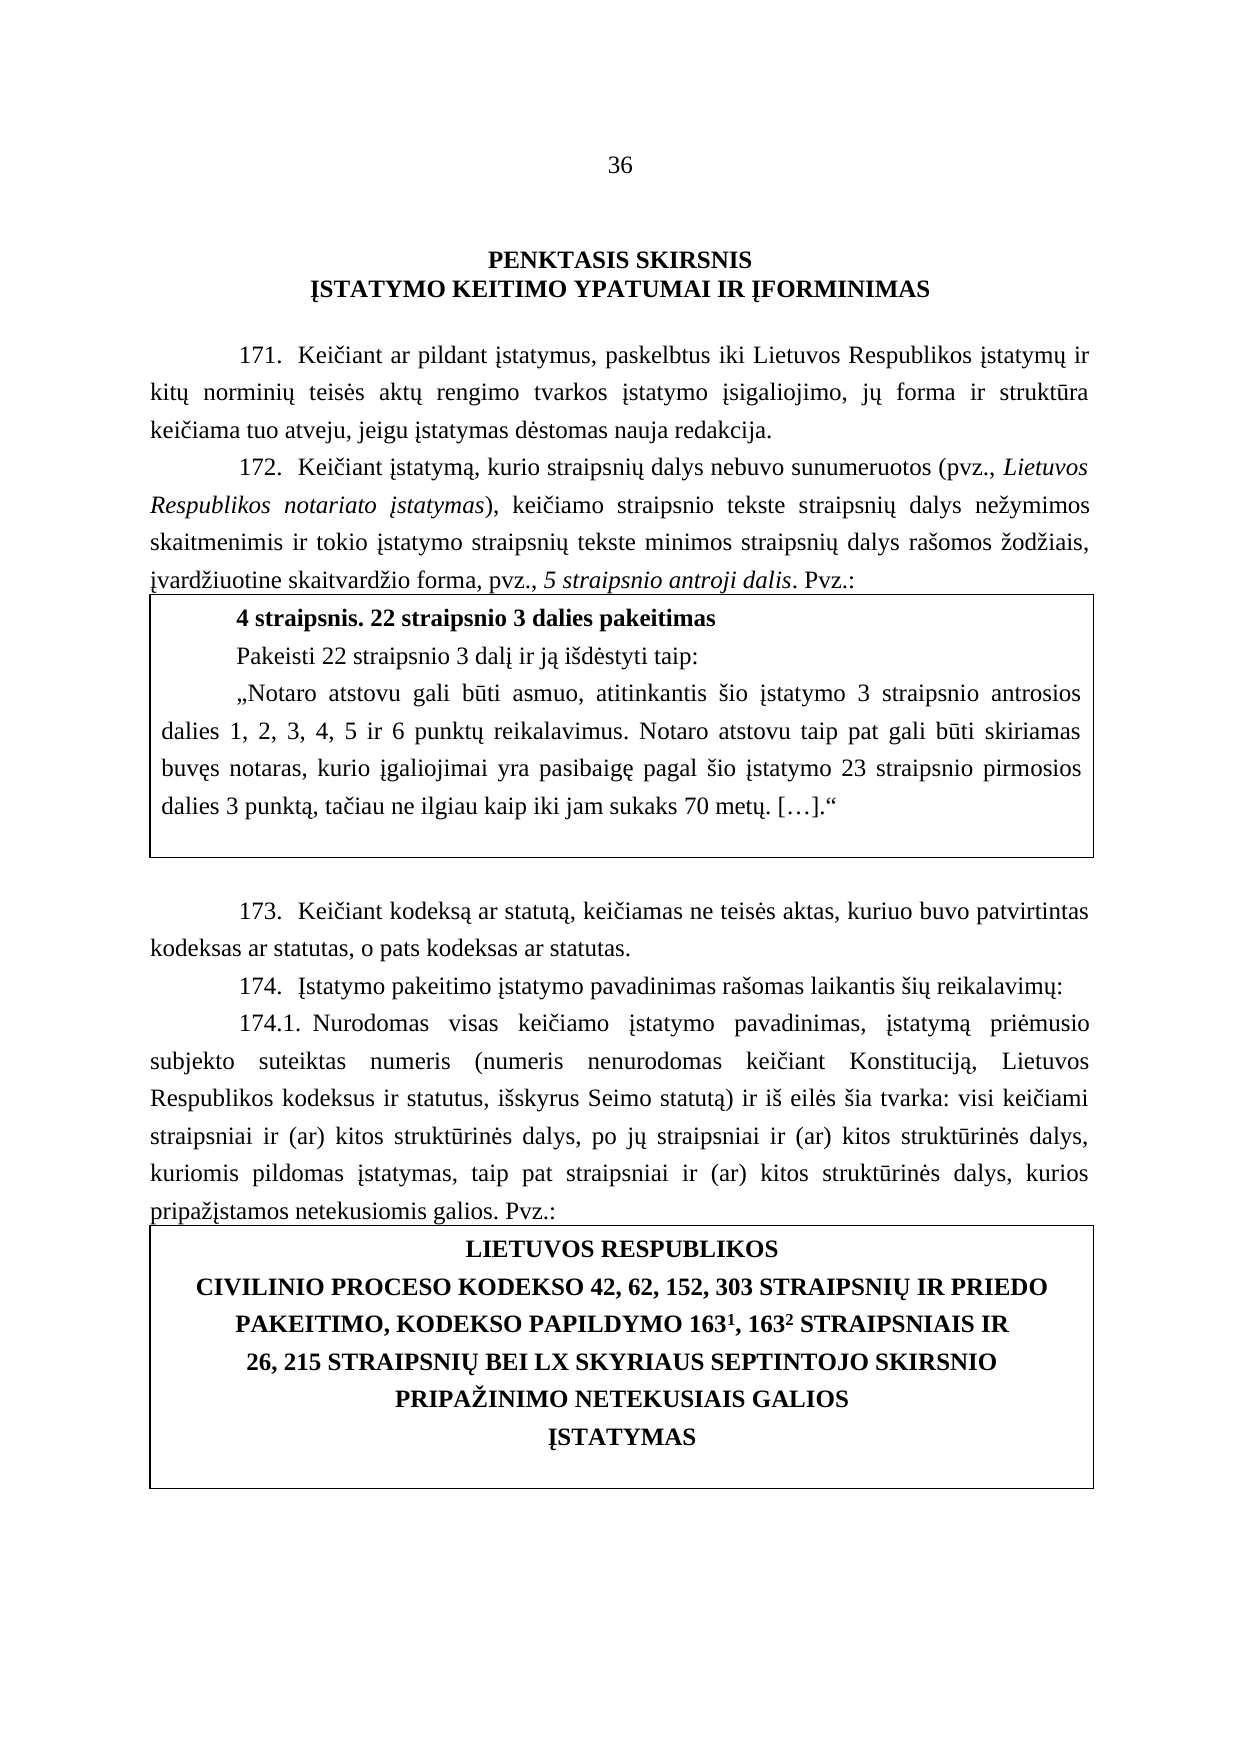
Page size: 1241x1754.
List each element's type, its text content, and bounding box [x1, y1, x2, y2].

text 171. Keičiant ar pildant įstatymus, paskelbtus iki Lietuvos Respublikos įstatymų ir kitų norminių teisės aktų rengimo tvarkos įstatymo įsigaliojimo, jų forma ir struktūra keičiama tuo atveju, jeigu įstatymas dėstomas nauja redakcija. [150, 331, 1090, 444]
text PENKTASIS SKIRSNIS [150, 245, 1090, 274]
text ĮSTATYMO KEITIMO YPATUMAI IR ĮFORMINIMAS [150, 274, 1090, 302]
text 173. Keičiant kodeksą ar statutą, keičiamas ne teisės aktas, kuriuo buvo patvirtintas kodeksas ar statutas, o pats kodeksas ar statutas. [150, 887, 1090, 962]
text 174. Įstatymo pakeitimo įstatymo pavadinimas rašomas laikantis šių reikalavimų: [150, 962, 1090, 999]
text 172. Keičiant įstatymą, kurio straipsnių dalys nebuvo sunumeruotos (pvz., Lietuvos Respublikos notariato įstatymas), keičiamo straipsnio tekste straipsnių dalys nežymimos skaitmenimis ir tokio įstatymo straipsnių tekste minimos straipsnių dalys rašomos žodžiais, įvardžiuotine skaitvardžio forma, pvz., 5 straipsnio antroji dalis. Pvz.: [150, 444, 1090, 594]
table_header 4 straipsnis. 22 straipsnio 3 dalies pakeitimas Pakeisti 22 straipsnio 3 dalį ir ją išdėstyti taip: „Notaro atstovu gali būti asmuo, atitinkantis šio įstatymo 3 straipsnio antrosios dalies 1, 2, 3, 4, 5 ir 6 punktų reikalavimus. Notaro atstovu taip pat gali būti skiriamas buvęs notaras, kurio įgaliojimai yra pasibaigę pagal šio įstatymo 23 straipsnio pirmosios dalies 3 punktą, tačiau ne ilgiau kaip iki jam sukaks 70 metų. […].“ [151, 595, 1093, 857]
table_header LIETUVOS RESPUBLIKOS CIVILINIO PROCESO KODEKSO 42, 62, 152, 303 STRAIPSNIŲ IR PRIEDO PAKEITIMO, KODEKSO PAPILDYMO 1631, 1632 STRAIPSNIAIS IR 26, 215 STRAIPSNIŲ BEI LX SKYRIAUS SEPTINTOJO SKIRSNIO PRIPAŽINIMO NETEKUSIAIS GALIOS ĮSTATYMAS [151, 1226, 1093, 1488]
text 174.1. Nurodomas visas keičiamo įstatymo pavadinimas, įstatymą priėmusio subjekto suteiktas numeris (numeris nenurodomas keičiant Konstituciją, Lietuvos Respublikos kodeksus ir statutus, išskyrus Seimo statutą) ir iš eilės šia tvarka: visi keičiami straipsniai ir (ar) kitos struktūrinės dalys, po jų straipsniai ir (ar) kitos struktūrinės dalys, kuriomis pildomas įstatymas, taip pat straipsniai ir (ar) kitos struktūrinės dalys, kurios pripažįstamos netekusiomis galios. Pvz.: [150, 999, 1090, 1224]
